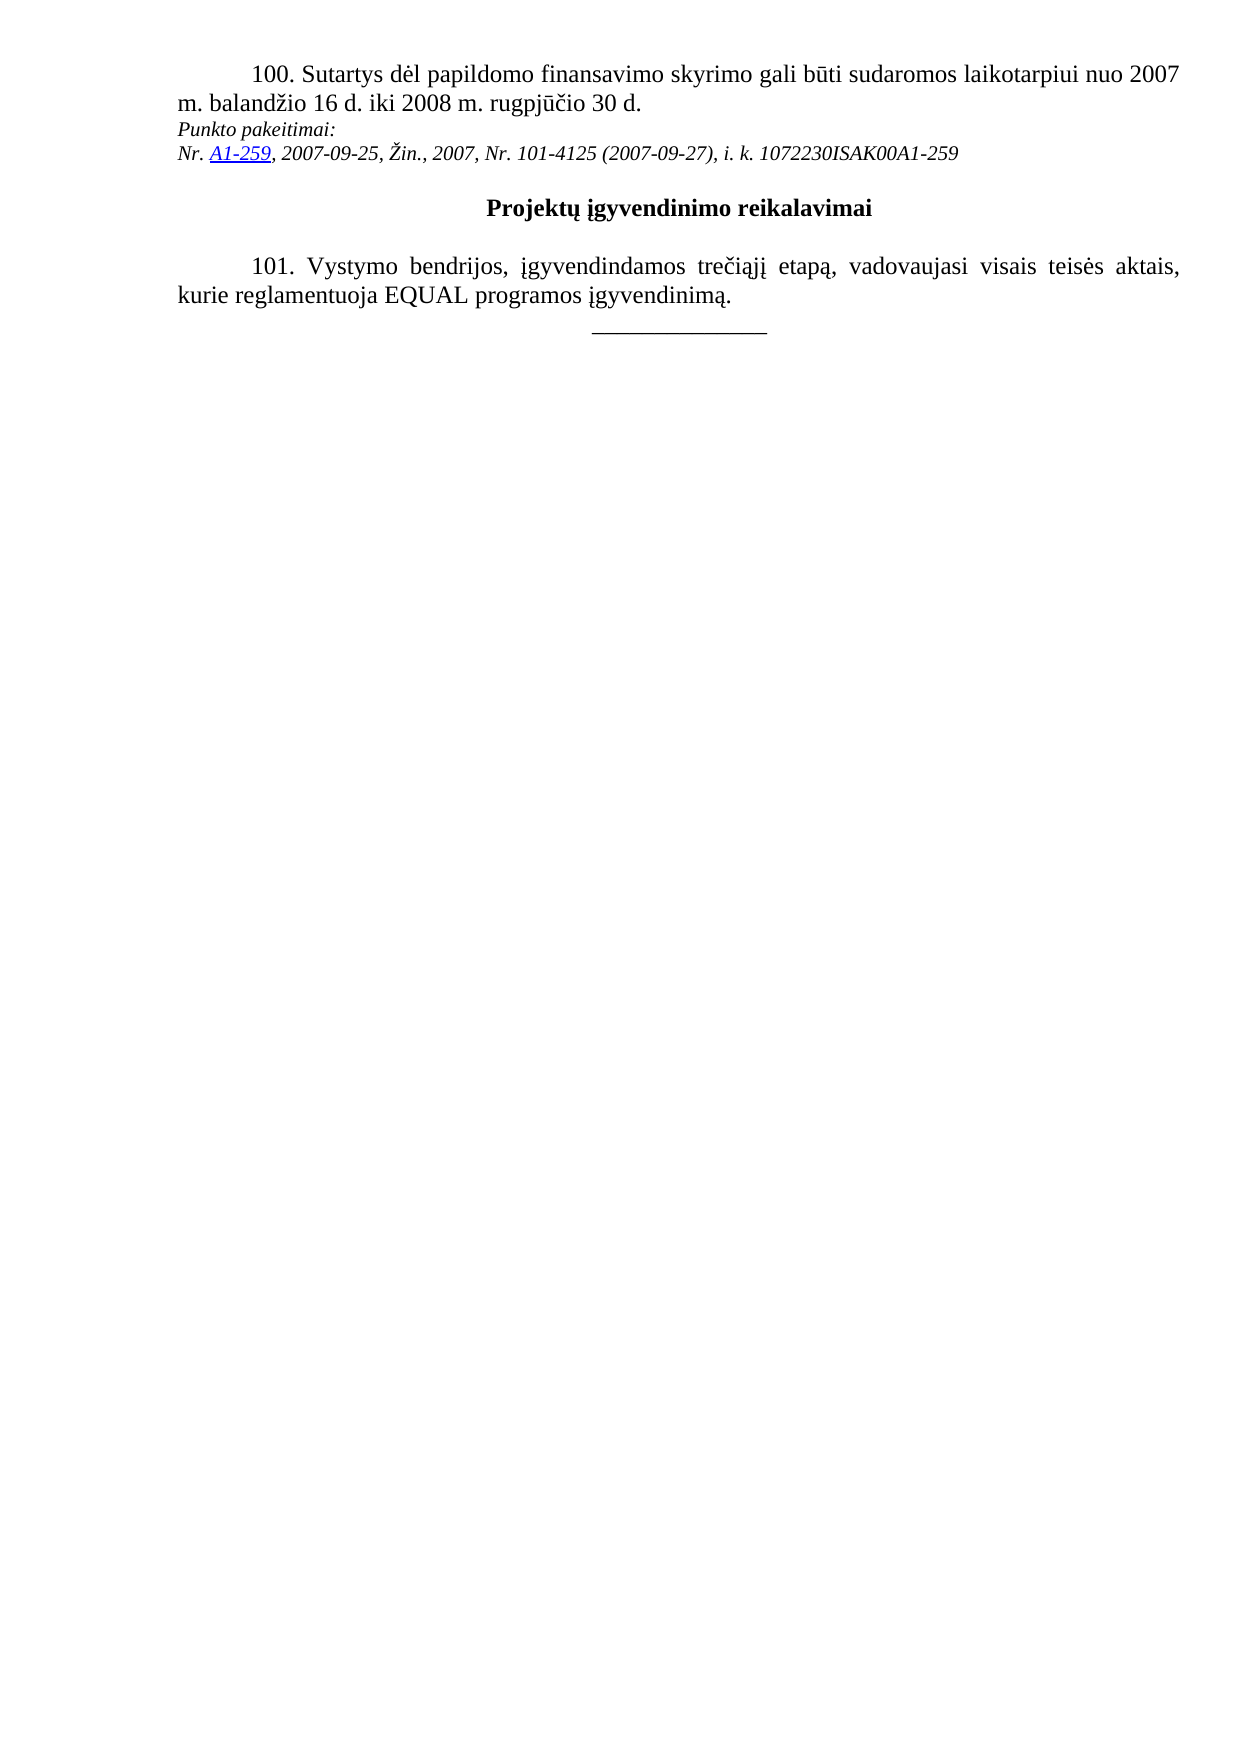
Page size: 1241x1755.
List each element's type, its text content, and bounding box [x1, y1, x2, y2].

text Punkto pakeitimai: [177, 117, 1181, 141]
text 100. Sutartys dėl papildomo finansavimo skyrimo gali būti sudaromos laikotarpiui nuo 2007 m. balandžio 16 d. iki 2008 m. rugpjūčio 30 d. [177, 59, 1181, 117]
text Nr. A1-259, 2007-09-25, Žin., 2007, Nr. 101-4125 (2007-09-27), i. k. 1072230ISAK00A1-259 [177, 141, 1181, 165]
text ______________ [177, 308, 1181, 337]
text 101. Vystymo bendrijos, įgyvendindamos trečiąjį etapą, vadovaujasi visais teisės aktais, kurie reglamentuoja EQUAL programos įgyvendinimą. [177, 251, 1181, 308]
text Projektų įgyvendinimo reikalavimai [177, 193, 1181, 222]
